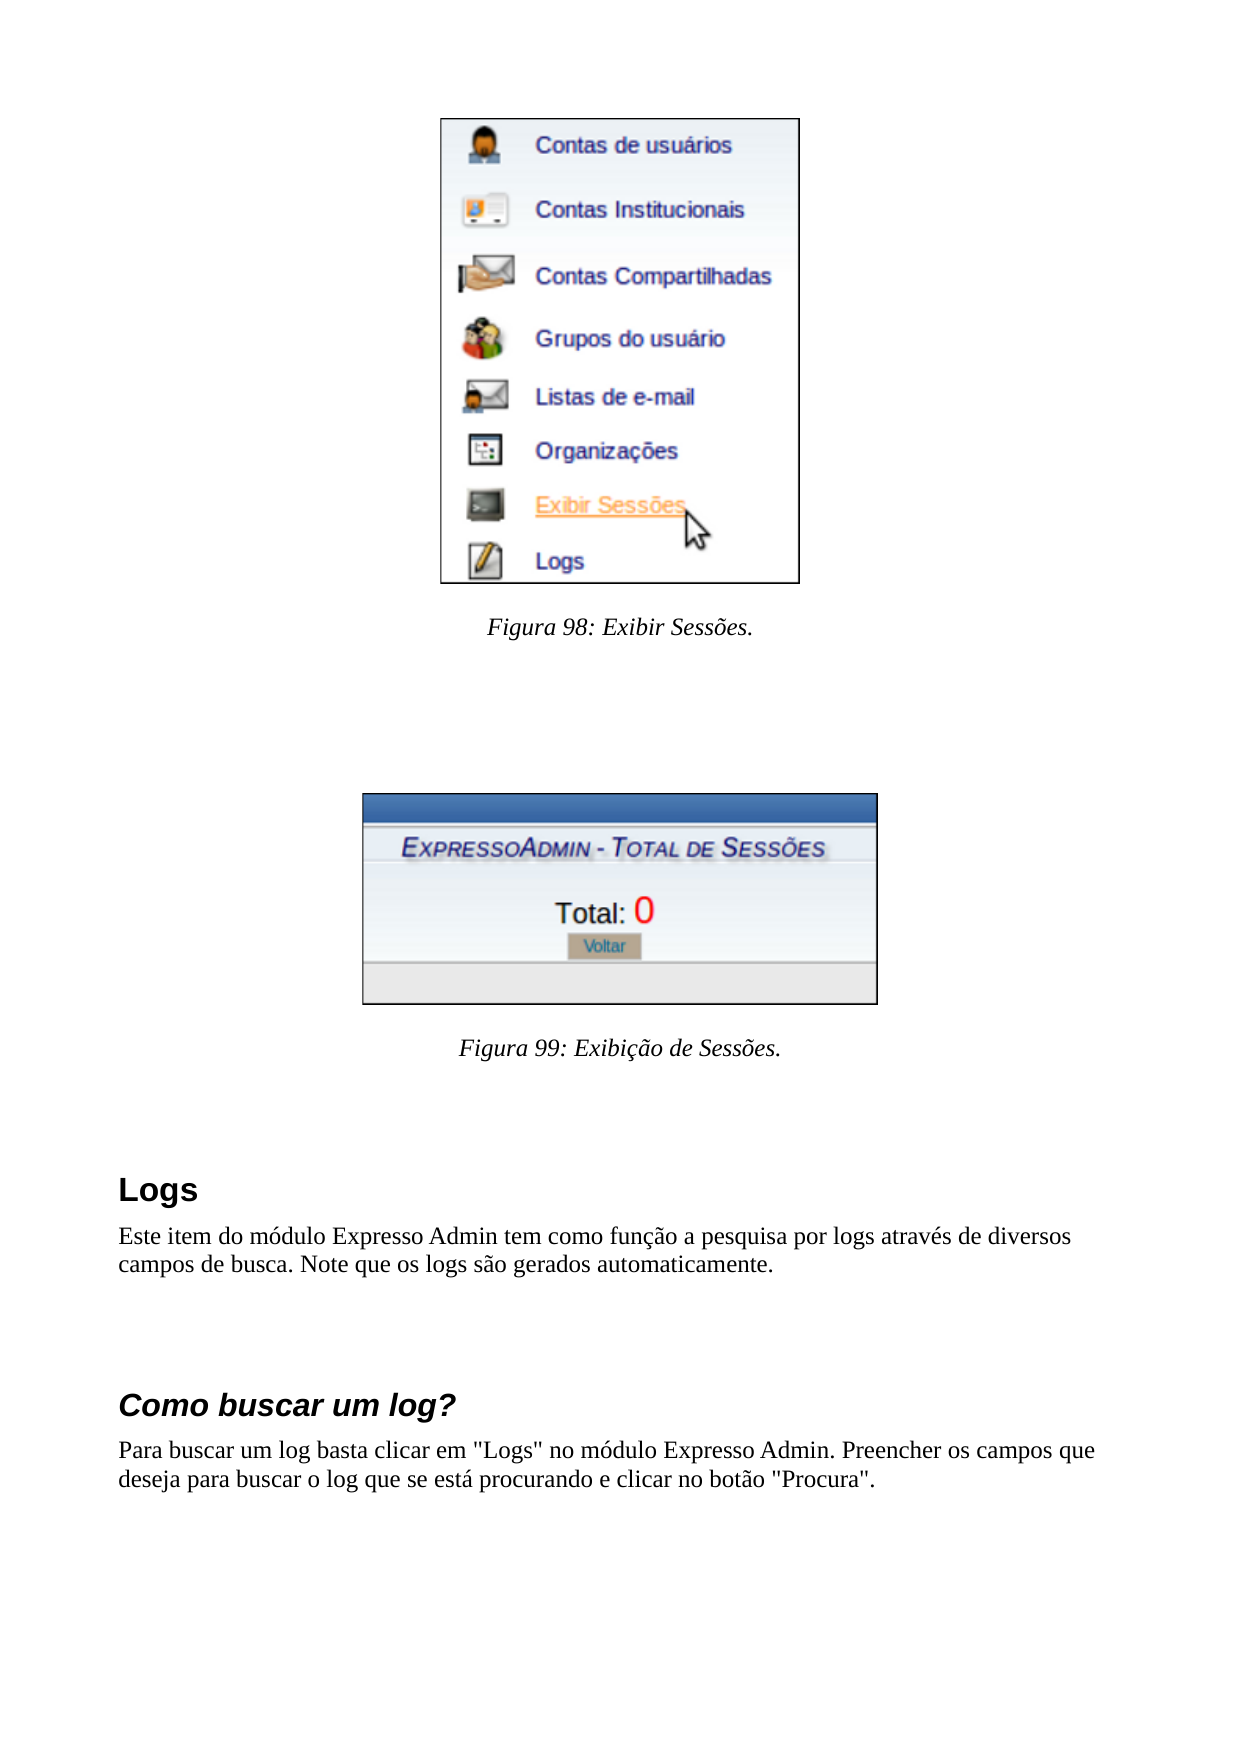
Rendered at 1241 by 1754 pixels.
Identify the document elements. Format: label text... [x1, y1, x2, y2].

text Figura 99: Exibição de Sessões. [118, 794, 1122, 1062]
subtitle Logs [118, 1170, 1122, 1208]
picture [440, 118, 800, 584]
text Para buscar um log basta clicar em "Logs" no módulo Expresso Admin. Preencher os campos que deseja para buscar o log que se está procurando e clicar no botão "Procura". [118, 1435, 1122, 1493]
text Este item do módulo Expresso Admin tem como função a pesquisa por logs através de diversos campos de busca. Note que os logs são gerados automaticamente. [118, 1221, 1122, 1278]
text Figura 98: Exibir Sessões. [118, 118, 1122, 641]
picture [362, 793, 878, 1005]
subtitle Como buscar um log? [118, 1386, 1122, 1423]
